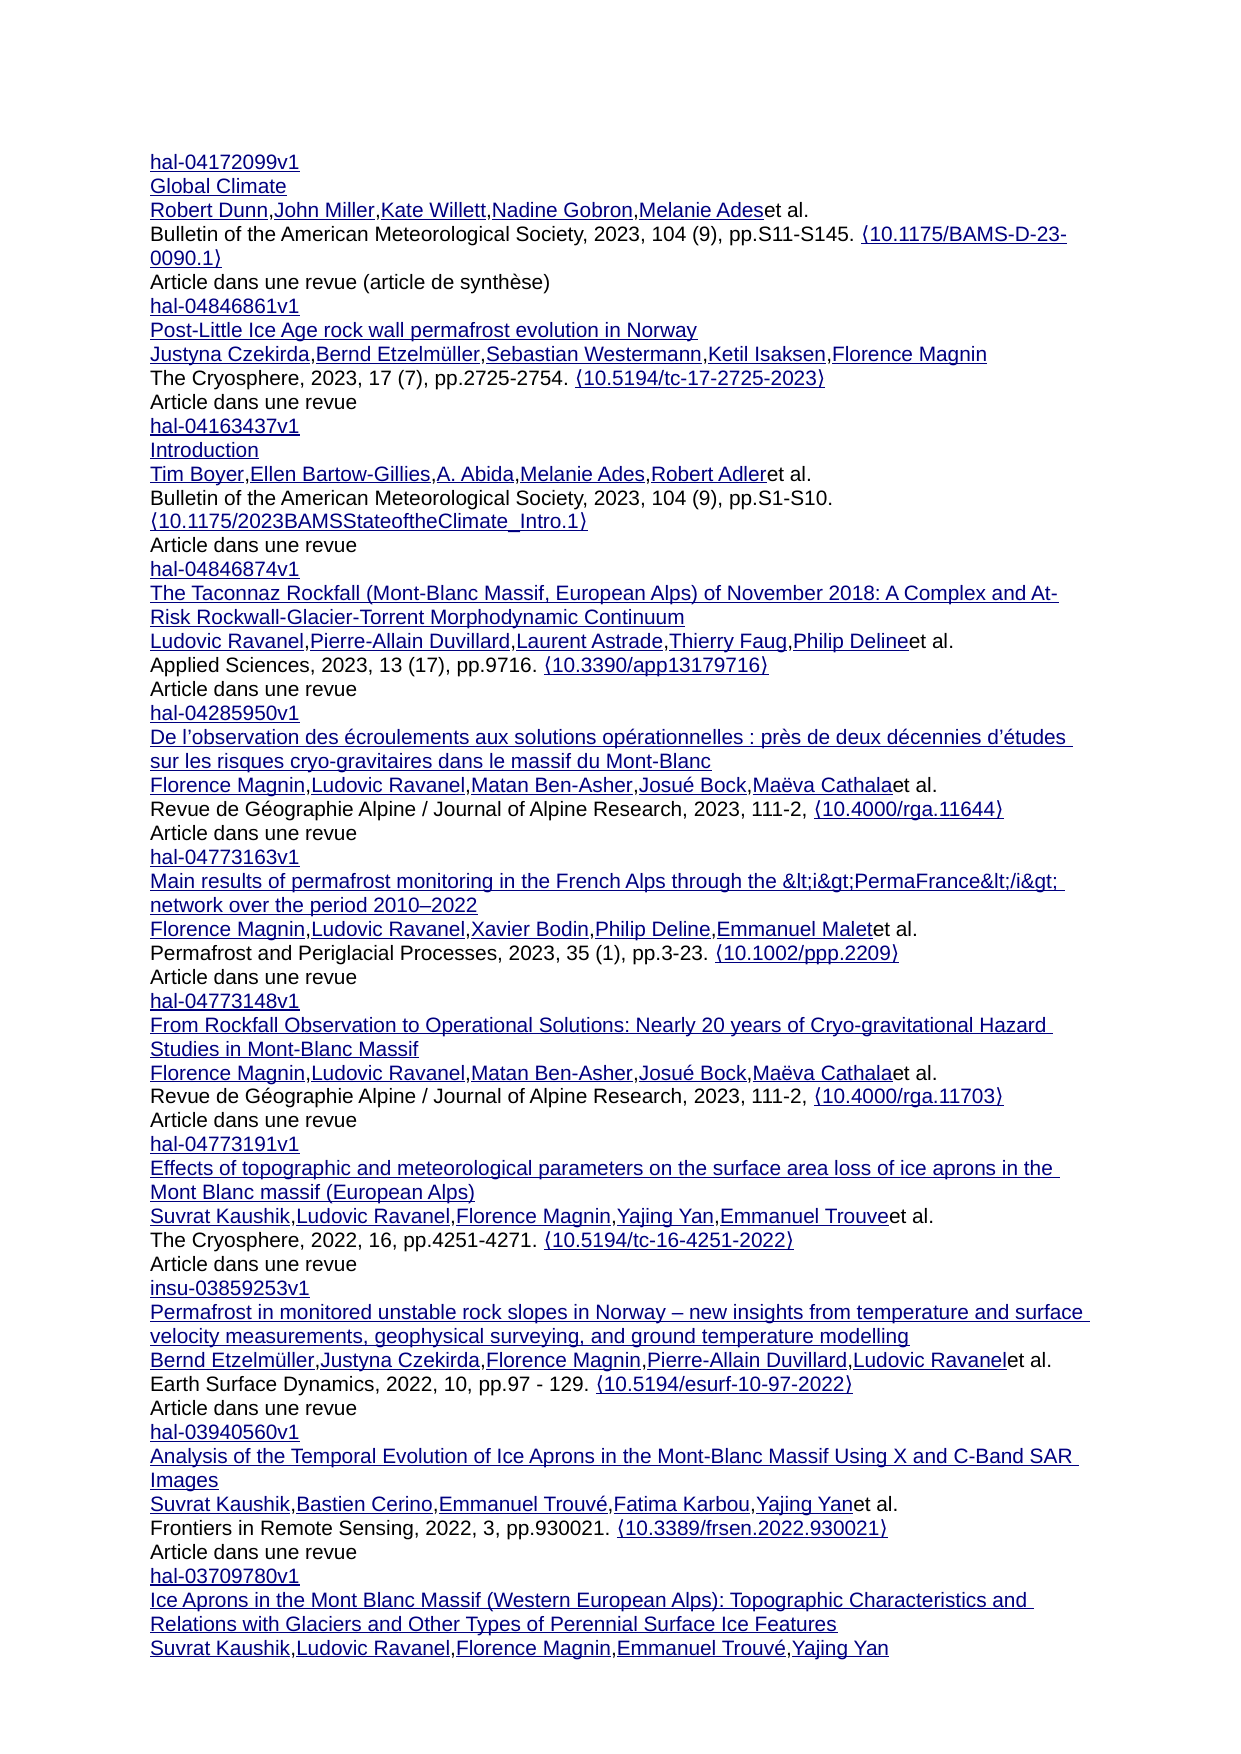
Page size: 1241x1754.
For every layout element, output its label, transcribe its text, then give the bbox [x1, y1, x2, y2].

table_cell Permafrost in monitored unstable rock slopes in Norway – new insights from temperature and surface [150, 1300, 1090, 1321]
table_cell Introduction Tim Boyer,Ellen Bartow-Gillies,A. Abida,Melanie Ades,Robert Adleret al. Bulletin of the American Meteorological Society, 2023, 104 (9), pp.S1-S10. ⟨10.1175/2023BAMSStateoftheClimate_Intro.1⟩ Article dans une revue hal-04846874v1 [150, 438, 1090, 581]
table_cell From Rockfall Observation to Operational Solutions: Nearly 20 years of Cryo-gravitational Hazard Studies in Mont-Blanc Massif Florence Magnin,Ludovic Ravanel,Matan Ben-Asher,Josué Bock,Maëva Cathalaet al. Revue de Géographie Alpine / Journal of Alpine Research, 2023, 111-2, ⟨10.4000/rga.11703⟩ Article dans une revue hal-04773191v1 [150, 1013, 1090, 1156]
table_cell Global Climate Robert Dunn,John Miller,Kate Willett,Nadine Gobron,Melanie Adeset al. Bulletin of the American Meteorological Society, 2023, 104 (9), pp.S11-S145. ⟨10.1175/BAMS-D-23-0090.1⟩ Article dans une revue (article de synthèse) hal-04846861v1 [150, 174, 1090, 318]
table_cell Main results of permafrost monitoring in the French Alps through the &lt;i&gt;PermaFrance&lt;/i&gt; network over the period 2010–2022 Florence Magnin,Ludovic Ravanel,Xavier Bodin,Philip Deline,Emmanuel Maletet al. Permafrost and Periglacial Processes, 2023, 35 (1), pp.3-23. ⟨10.1002/ppp.2209⟩ Article dans une revue hal-04773148v1 [150, 869, 1090, 1012]
table_cell De l’observation des écroulements aux solutions opérationnelles : près de deux décennies d’études sur les risques cryo-gravitaires dans le massif du Mont-Blanc Florence Magnin,Ludovic Ravanel,Matan Ben-Asher,Josué Bock,Maëva Cathalaet al. Revue de Géographie Alpine / Journal of Alpine Research, 2023, 111-2, ⟨10.4000/rga.11644⟩ Article dans une revue hal-04773163v1 [150, 725, 1090, 869]
table_cell Post-Little Ice Age rock wall permafrost evolution in Norway Justyna Czekirda,Bernd Etzelmüller,Sebastian Westermann,Ketil Isaksen,Florence Magnin The Cryosphere, 2023, 17 (7), pp.2725-2754. ⟨10.5194/tc-17-2725-2023⟩ Article dans une revue hal-04163437v1 [150, 318, 1090, 437]
table_cell Analysis of the Temporal Evolution of Ice Aprons in the Mont-Blanc Massif Using X and C-Band SAR Images Suvrat Kaushik,Bastien Cerino,Emmanuel Trouvé,Fatima Karbou,Yajing Yanet al. Frontiers in Remote Sensing, 2022, 3, pp.930021. ⟨10.3389/frsen.2022.930021⟩ Article dans une revue hal-03709780v1 [150, 1444, 1090, 1587]
table_cell velocity measurements, geophysical surveying, and ground temperature modelling Bernd Etzelmüller,Justyna Czekirda,Florence Magnin,Pierre-Allain Duvillard,Ludovic Ravanelet al. Earth Surface Dynamics, 2022, 10, pp.97 - 129. ⟨10.5194/esurf-10-97-2022⟩ Article dans une revue hal-03940560v1 [150, 1322, 1090, 1444]
table_cell Ice Aprons in the Mont Blanc Massif (Western European Alps): Topographic Characteristics and Relations with Glaciers and Other Types of Perennial Surface Ice Features Suvrat Kaushik,Ludovic Ravanel,Florence Magnin,Emmanuel Trouvé,Yajing Yan [150, 1588, 1090, 1659]
table_cell hal-04172099v1 [150, 150, 1090, 174]
table_cell Effects of topographic and meteorological parameters on the surface area loss of ice aprons in the Mont Blanc massif (European Alps) Suvrat Kaushik,Ludovic Ravanel,Florence Magnin,Yajing Yan,Emmanuel Trouveet al. The Cryosphere, 2022, 16, pp.4251-4271. ⟨10.5194/tc-16-4251-2022⟩ Article dans une revue insu-03859253v1 [150, 1156, 1090, 1300]
table_cell The Taconnaz Rockfall (Mont-Blanc Massif, European Alps) of November 2018: A Complex and At-Risk Rockwall-Glacier-Torrent Morphodynamic Continuum Ludovic Ravanel,Pierre-Allain Duvillard,Laurent Astrade,Thierry Faug,Philip Delineet al. Applied Sciences, 2023, 13 (17), pp.9716. ⟨10.3390/app13179716⟩ Article dans une revue hal-04285950v1 [150, 581, 1090, 725]
